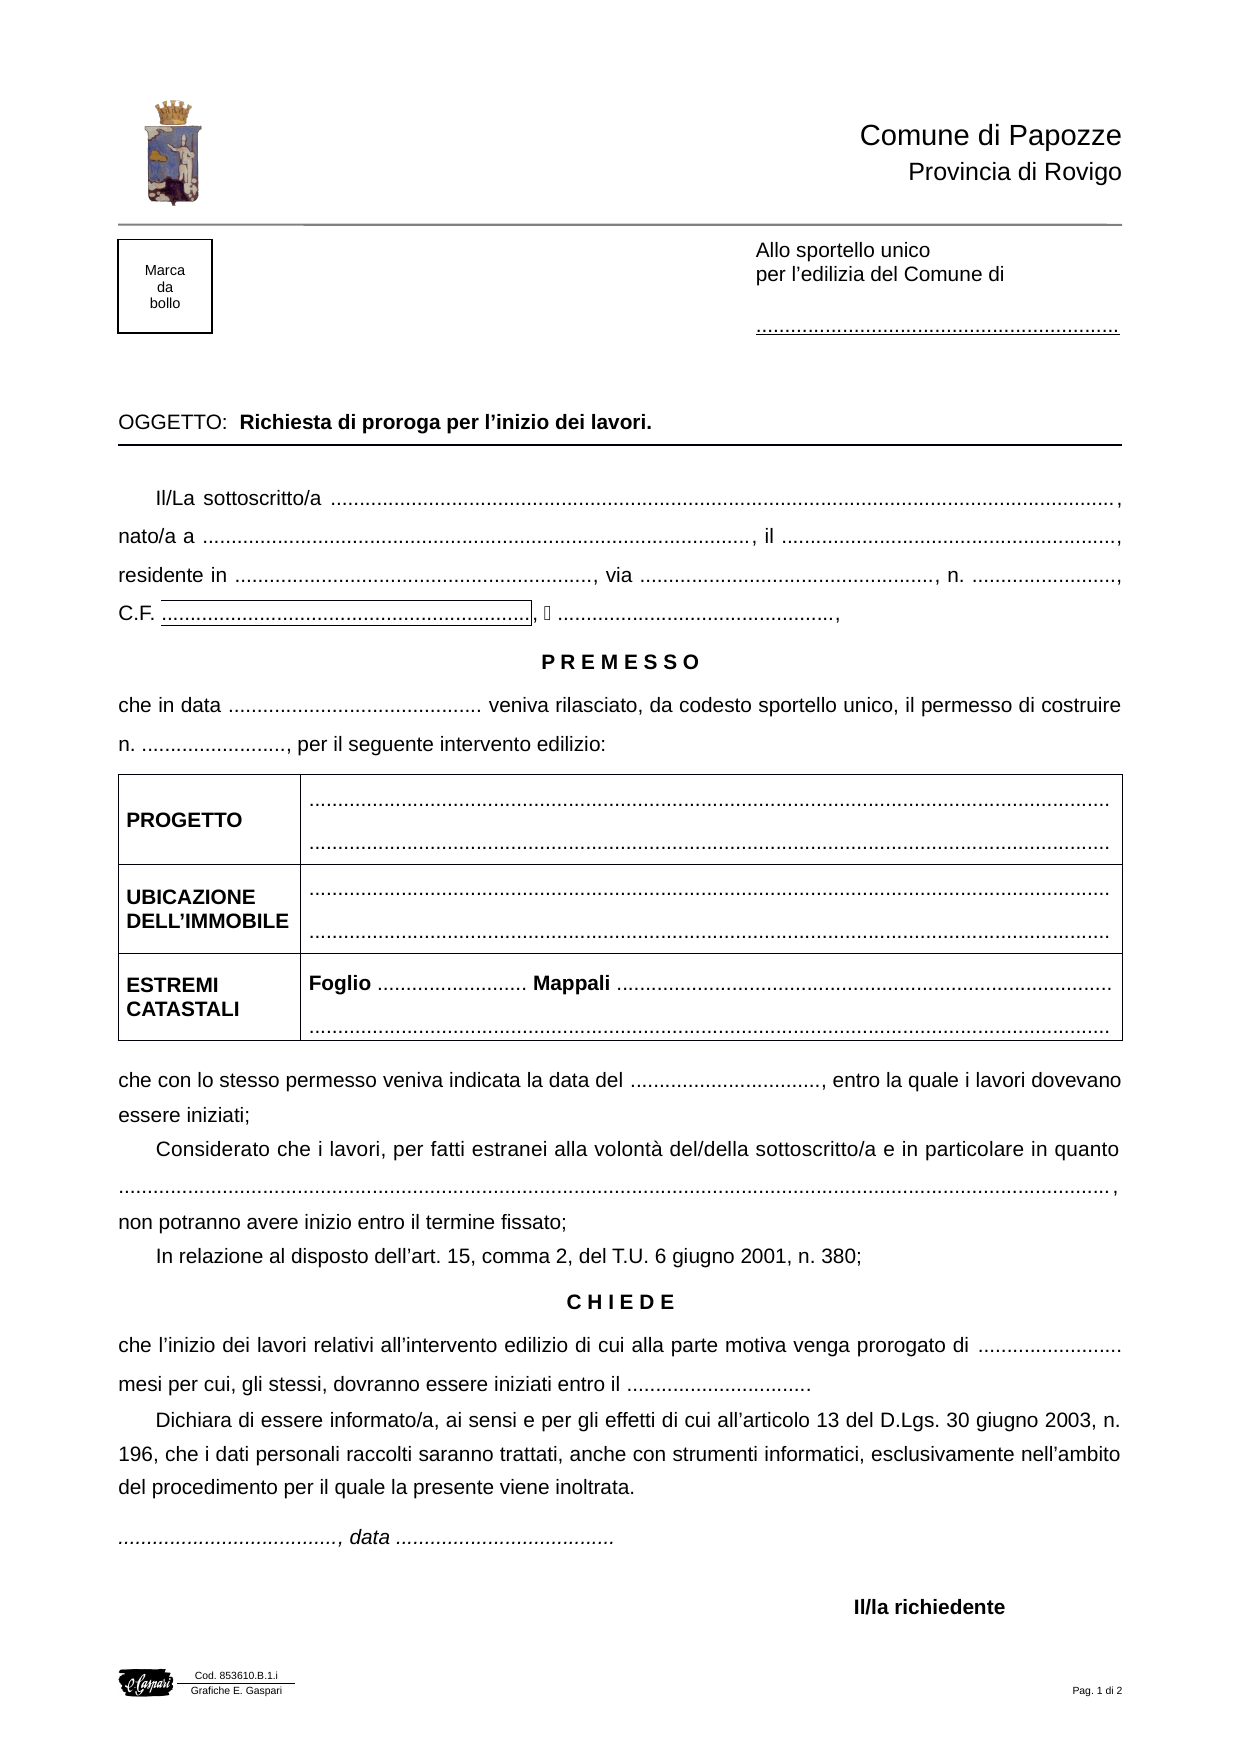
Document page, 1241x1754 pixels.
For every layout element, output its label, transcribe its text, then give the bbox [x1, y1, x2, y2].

text Comune di Papozze [224, 118, 1122, 152]
table_cell Foglio .......................... Mappali ...................................................................................... ........................................................................................................................................... [301, 954, 1122, 1039]
text Il/La sottoscritto/a ........................................................................................................................................, nato/a a ..............................................................................................., il .........................................................., residente in .............................................................., via ..................................................., n. ........................., C.F. ................................................................,  ................................................, [118, 482, 1122, 626]
text OGGETTO: Richiesta di proroga per l’inizio dei lavori. [118, 410, 1122, 444]
text Il/la richiedente [737, 1595, 1122, 1619]
text per l’edilizia del Comune di [756, 262, 1122, 286]
table_cell ........................................................................................................................................... ........................................................................................................................................... [301, 865, 1122, 953]
text che con lo stesso permesso veniva indicata la data del ................................., entro la quale i lavori dovevano essere iniziati; [118, 1064, 1122, 1127]
table_cell ESTREMI CATASTALI [119, 954, 300, 1039]
text Considerato che i lavori, per fatti estranei alla volontà del/della sottoscritto/a e in particolare in quanto ............................................................................................................................................................................, [118, 1136, 1122, 1199]
table_cell UBICAZIONE DELL’IMMOBILE [119, 865, 300, 953]
text che in data ............................................ veniva rilasciato, da codesto sportello unico, il permesso di costruire n. ........................., per il seguente intervento edilizio: [118, 689, 1122, 757]
subtitle P R E M E S S O [118, 650, 1122, 674]
table_header PROGETTO [119, 775, 300, 864]
picture [118, 1668, 174, 1697]
text Dichiara di essere informato/a, ai sensi e per gli effetti di cui all’articolo 13 del D.Lgs. 30 giugno 2003, n. 196, che i dati personali raccolti saranno trattati, anche con strumenti informatici, esclusivamente nell’ambito del procedimento per il quale la presente viene inoltrata. [118, 1408, 1122, 1499]
text ......................................, data ...................................... [118, 1521, 1122, 1550]
text Provincia di Rovigo [224, 157, 1122, 185]
picture [122, 87, 224, 219]
subtitle C H I E D E [118, 1290, 1122, 1314]
text In relazione al disposto dell’art. 15, comma 2, del T.U. 6 giugno 2001, n. 380; [118, 1244, 1122, 1268]
text che l’inizio dei lavori relativi all’intervento edilizio di cui alla parte motiva venga prorogato di ......................... mesi per cui, gli stessi, dovranno essere iniziati entro il ................................ [118, 1329, 1122, 1397]
table_header ........................................................................................................................................... ........................................................................................................................................... [301, 775, 1122, 864]
text Allo sportello unico [756, 238, 1122, 262]
text non potranno avere inizio entro il termine fissato; [118, 1210, 1122, 1234]
text ............................................................... [756, 309, 1122, 338]
